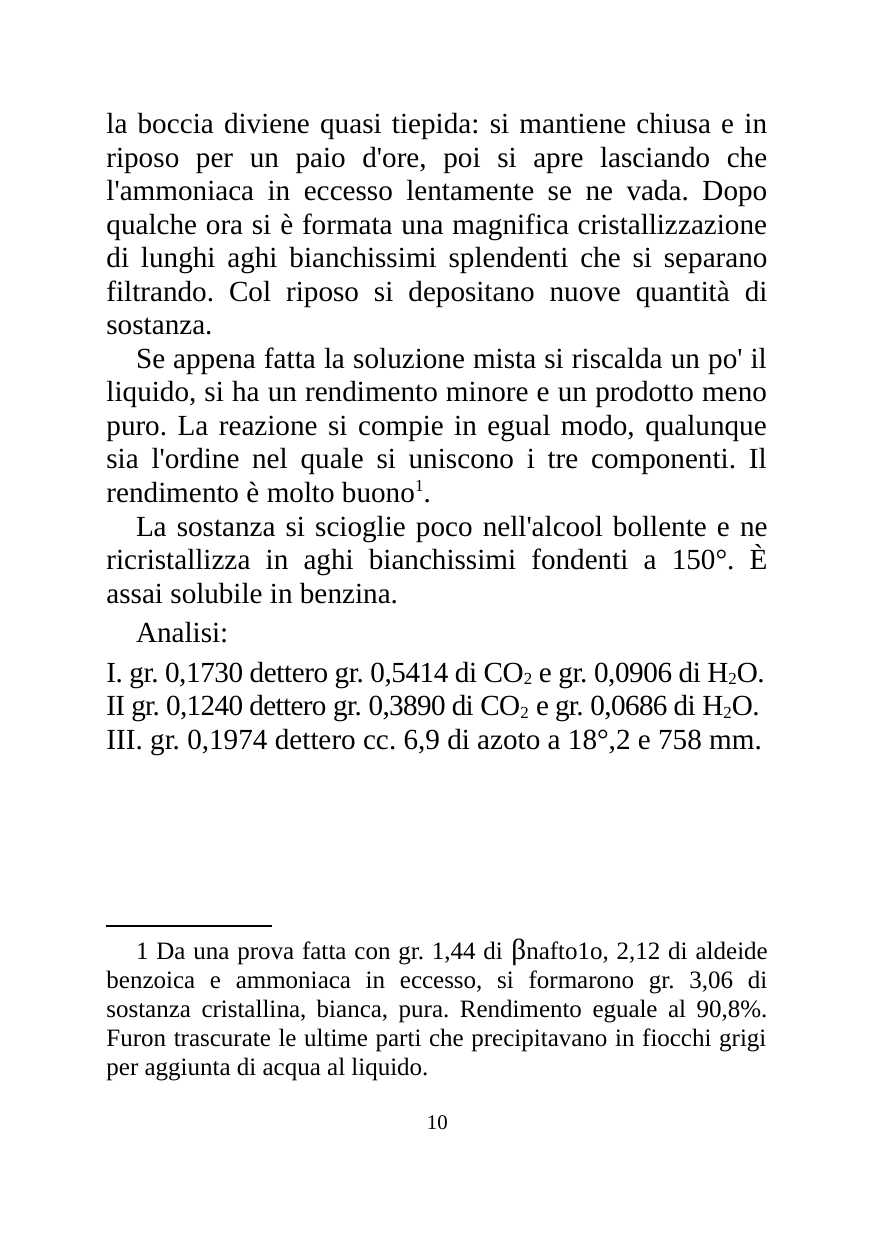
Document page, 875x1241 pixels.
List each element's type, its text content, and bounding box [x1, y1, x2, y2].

text I. gr. 0,1730 dettero gr. 0,5414 di CO2 e gr. 0,0906 di H2O. [106, 655, 768, 688]
text III. gr. 0,1974 dettero cc. 6,9 di azoto a 18°,2 e 758 mm. [106, 722, 768, 755]
text la boccia diviene quasi tiepida: si mantiene chiusa e in riposo per un paio d'ore, poi si apre lasciando che l'ammoniaca in eccesso lentamente se ne vada. Dopo qualche ora si è formata una magnifica cristallizzazione di lunghi aghi bianchissimi splendenti che si separano filtrando. Col riposo si depositano nuove quantità di sostanza. [106, 106, 768, 341]
text La sostanza si scioglie poco nell'alcool bollente e ne ricristallizza in aghi bianchissimi fondenti a 150°. È assai solubile in benzina. [106, 509, 768, 609]
text Da una prova fatta con gr. 1,44 di βnafto1o, 2,12 di aldeide benzoica e ammoniaca in eccesso, si formarono gr. 3,06 di sostanza cristallina, bianca, pura. Rendimento eguale al 90,8%. Furon trascurate le ultime parti che precipitavano in fiocchi grigi per aggiunta di acqua al liquido. [106, 932, 768, 1080]
text II gr. 0,1240 dettero gr. 0,3890 di CO2 e gr. 0,0686 di H2O. [106, 688, 768, 722]
text Se appena fatta la soluzione mista si riscalda un po' il liquido, si ha un rendimento minore e un prodotto meno puro. La reazione si compie in egual modo, qualunque sia l'ordine nel quale si uniscono i tre componenti. Il rendimento è molto buono. [106, 341, 768, 509]
text Analisi: [106, 615, 768, 649]
